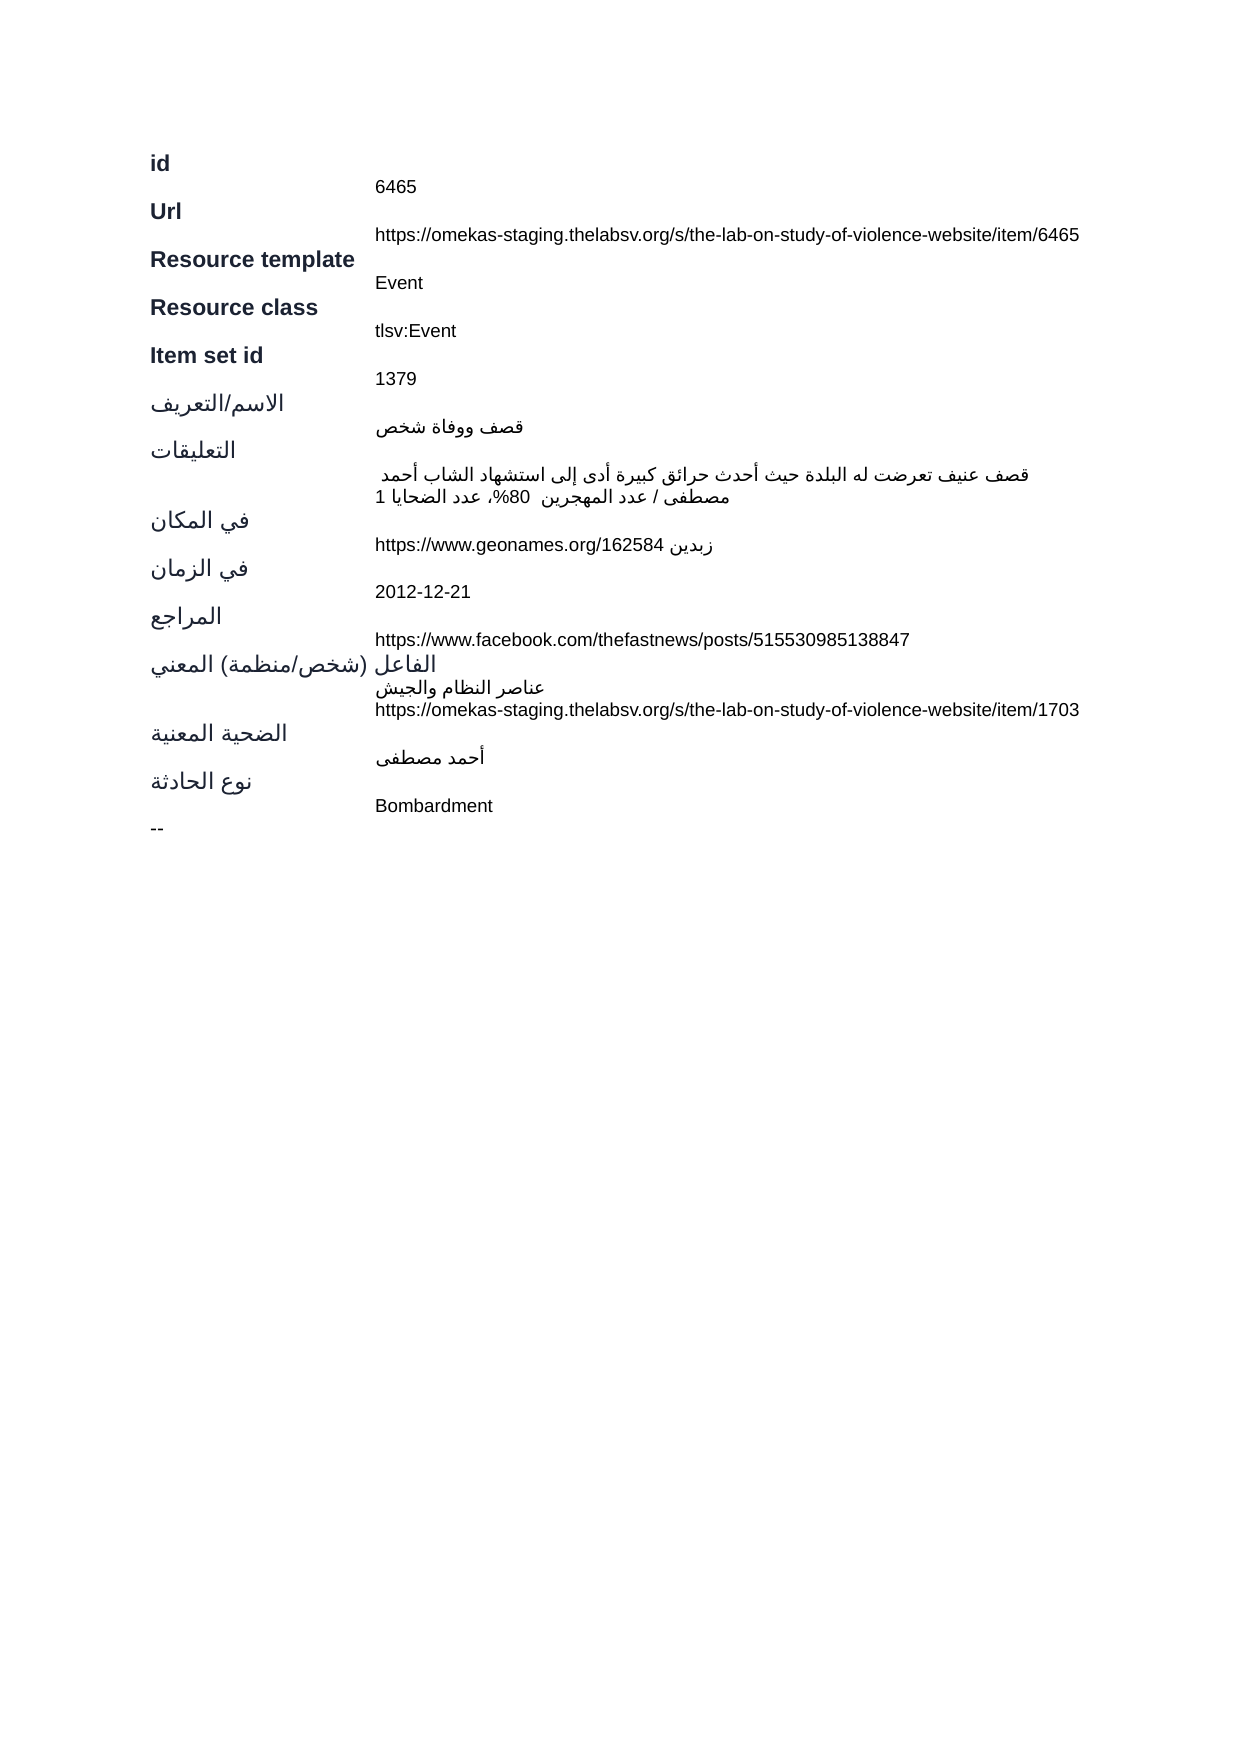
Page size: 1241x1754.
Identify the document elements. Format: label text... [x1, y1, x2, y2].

text Item set id [150, 342, 1090, 368]
text 2012-12-21 [375, 581, 1090, 603]
text قصف ووفاة شخص [375, 416, 1090, 437]
text Url [150, 198, 1090, 224]
text Resource template [150, 246, 1090, 272]
text في الزمان [150, 555, 1090, 581]
text قصف عنيف تعرضت له البلدة حيث أحدث حرائق كبيرة أدى إلى استشهاد الشاب أحمد مصطفى / عدد المهجرين 80%، عدد الضحايا 1 [375, 464, 1090, 507]
text نوع الحادثة [150, 768, 1090, 794]
text Resource class [150, 294, 1090, 320]
text https://omekas-staging.thelabsv.org/s/the-lab-on-study-of-violence-website/item/1703 [375, 699, 1090, 720]
text في المكان [150, 507, 1090, 533]
text Event [375, 272, 1090, 294]
text أحمد مصطفى [375, 747, 1090, 768]
text 1379 [375, 368, 1090, 389]
text المراجع [150, 603, 1090, 629]
text https://omekas-staging.thelabsv.org/s/the-lab-on-study-of-violence-website/item/6465 [375, 224, 1090, 246]
text tlsv:Event [375, 320, 1090, 342]
text https://www.geonames.org/162584 زبدين [375, 533, 1090, 555]
text 6465 [375, 176, 1090, 198]
text id [150, 150, 1090, 176]
text التعليقات [150, 437, 1090, 464]
text -- [150, 816, 1090, 840]
text عناصر النظام والجيش [375, 677, 1090, 699]
text الضحية المعنية [150, 720, 1090, 747]
text الاسم/التعريف [150, 389, 1090, 416]
text الفاعل (شخص/منظمة) المعني [150, 651, 1090, 677]
text https://www.facebook.com/thefastnews/posts/515530985138847 [375, 629, 1090, 651]
text Bombardment [375, 794, 1090, 816]
